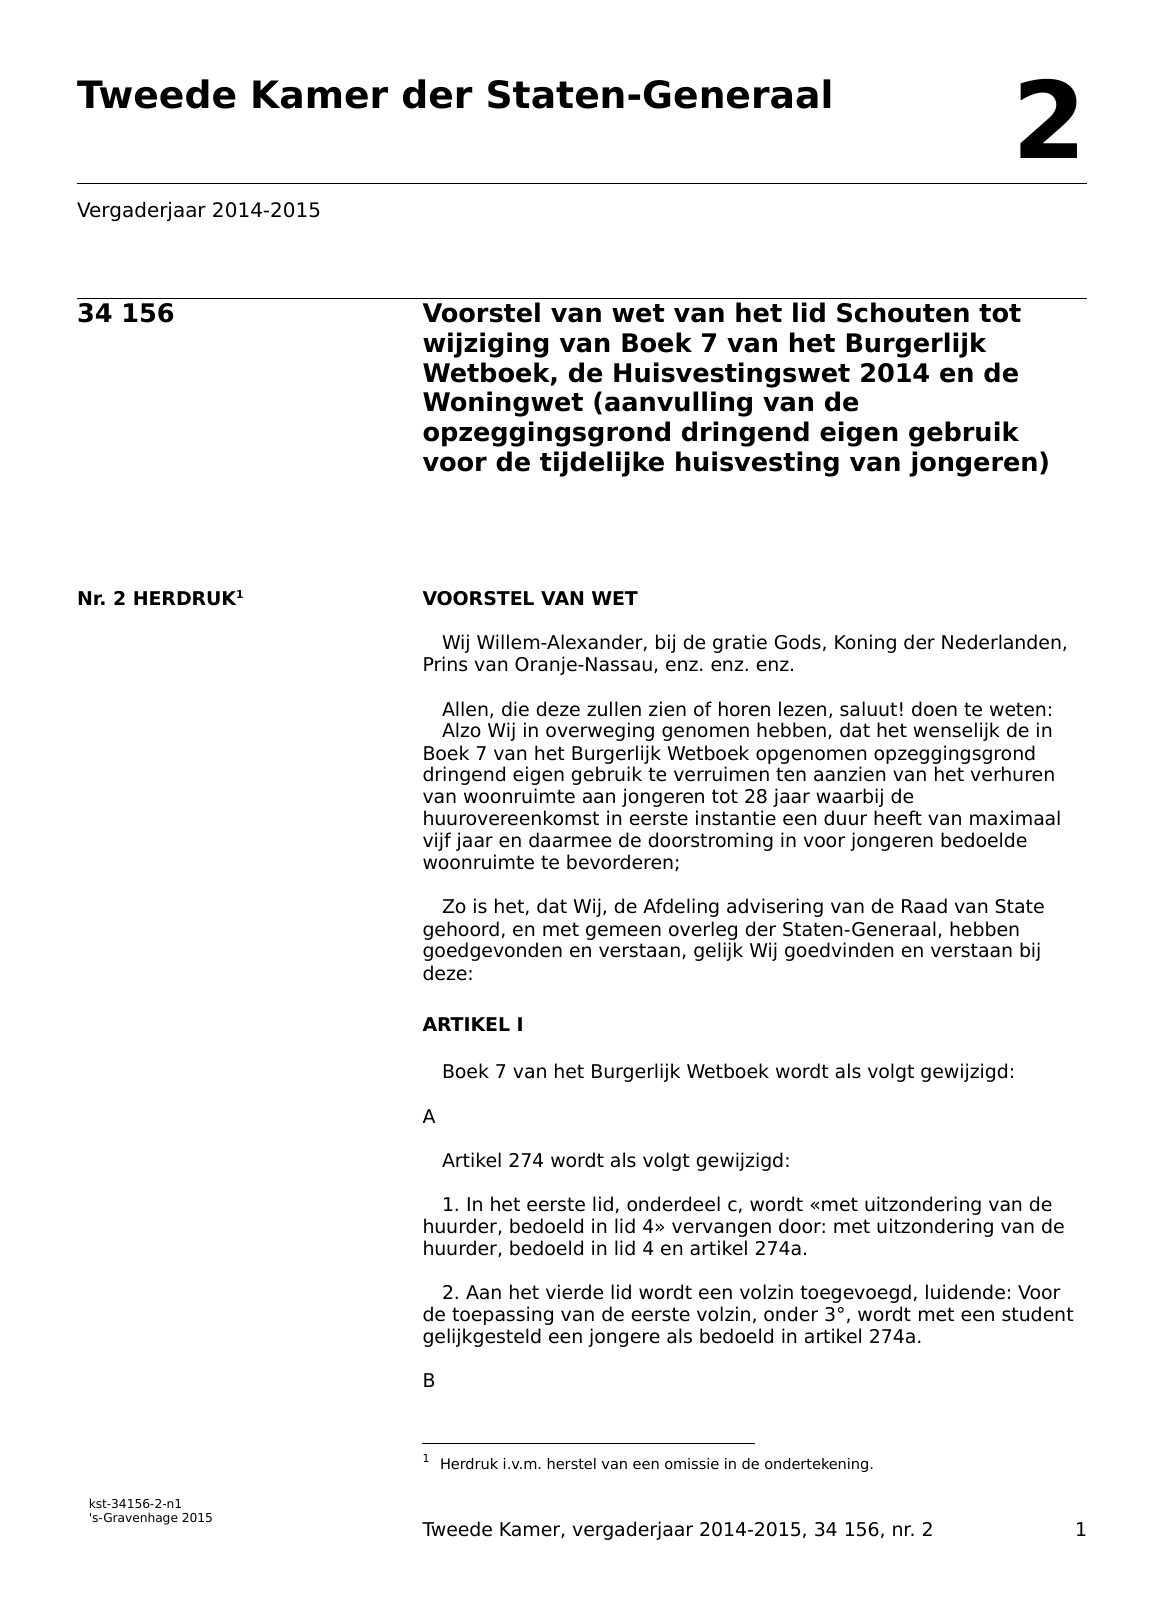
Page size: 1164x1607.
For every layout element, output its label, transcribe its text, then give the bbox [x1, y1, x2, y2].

text B [422, 1370, 1087, 1392]
text Herdruk i.v.m. herstel van een omissie in de ondertekening. [422, 1452, 1087, 1474]
table_header 2 [886, 59, 1087, 183]
text A [422, 1106, 1087, 1127]
text kst-34156-2-n1 [88, 1497, 323, 1511]
text 2. Aan het vierde lid wordt een volzin toegevoegd, luidende: Voor de toepassing van de eerste volzin, onder 3°, wordt met een student gelijkgesteld een jongere als bedoeld in artikel 274a. [422, 1282, 1087, 1348]
text Allen, die deze zullen zien of horen lezen, saluut! doen te weten: [422, 698, 1087, 720]
text 1. In het eerste lid, onderdeel c, wordt «met uitzondering van de huurder, bedoeld in lid 4» vervangen door: met uitzondering van de huurder, bedoeld in lid 4 en artikel 274a. [422, 1194, 1087, 1260]
text 's-Gravenhage 2015 [88, 1511, 323, 1525]
text Artikel 274 wordt als volgt gewijzigd: [422, 1150, 1087, 1172]
table_cell Vergaderjaar 2014-2015 [77, 184, 1087, 298]
text Boek 7 van het Burgerlijk Wetboek wordt als volgt gewijzigd: [422, 1061, 1087, 1083]
subtitle ARTIKEL I [422, 1014, 1087, 1036]
table_header Tweede Kamer der Staten-Generaal [77, 59, 886, 183]
text Wij Willem-Alexander, bij de gratie Gods, Koning der Nederlanden, Prins van Oranje-Nassau, enz. enz. enz. [422, 632, 1087, 676]
text Alzo Wij in overweging genomen hebben, dat het wenselijk de in Boek 7 van het Burgerlijk Wetboek opgenomen opzeggingsgrond dringend eigen gebruik te verruimen ten aanzien van het verhuren van woonruimte aan jongeren tot 28 jaar waarbij de huurovereenkomst in eerste instantie een duur heeft van maximaal vijf jaar en daarmee de doorstroming in voor jongeren bedoelde woonruimte te bevorderen; [422, 720, 1087, 874]
subtitle Nr. 2 HERDRUK VOORSTEL VAN WET [77, 588, 1087, 610]
text Zo is het, dat Wij, de Afdeling advisering van de Raad van State gehoord, en met gemeen overleg der Staten-Generaal, hebben goedgevonden en verstaan, gelijk Wij goedvinden en verstaan bij deze: [422, 896, 1087, 984]
subtitle 34 156 Voorstel van wet van het lid Schouten tot wijziging van Boek 7 van het Burgerlijk Wetboek, de Huisvestingswet 2014 en de Woningwet (aanvulling van de opzeggingsgrond dringend eigen gebruik voor de tijdelijke huisvesting van jongeren) [77, 299, 1087, 477]
